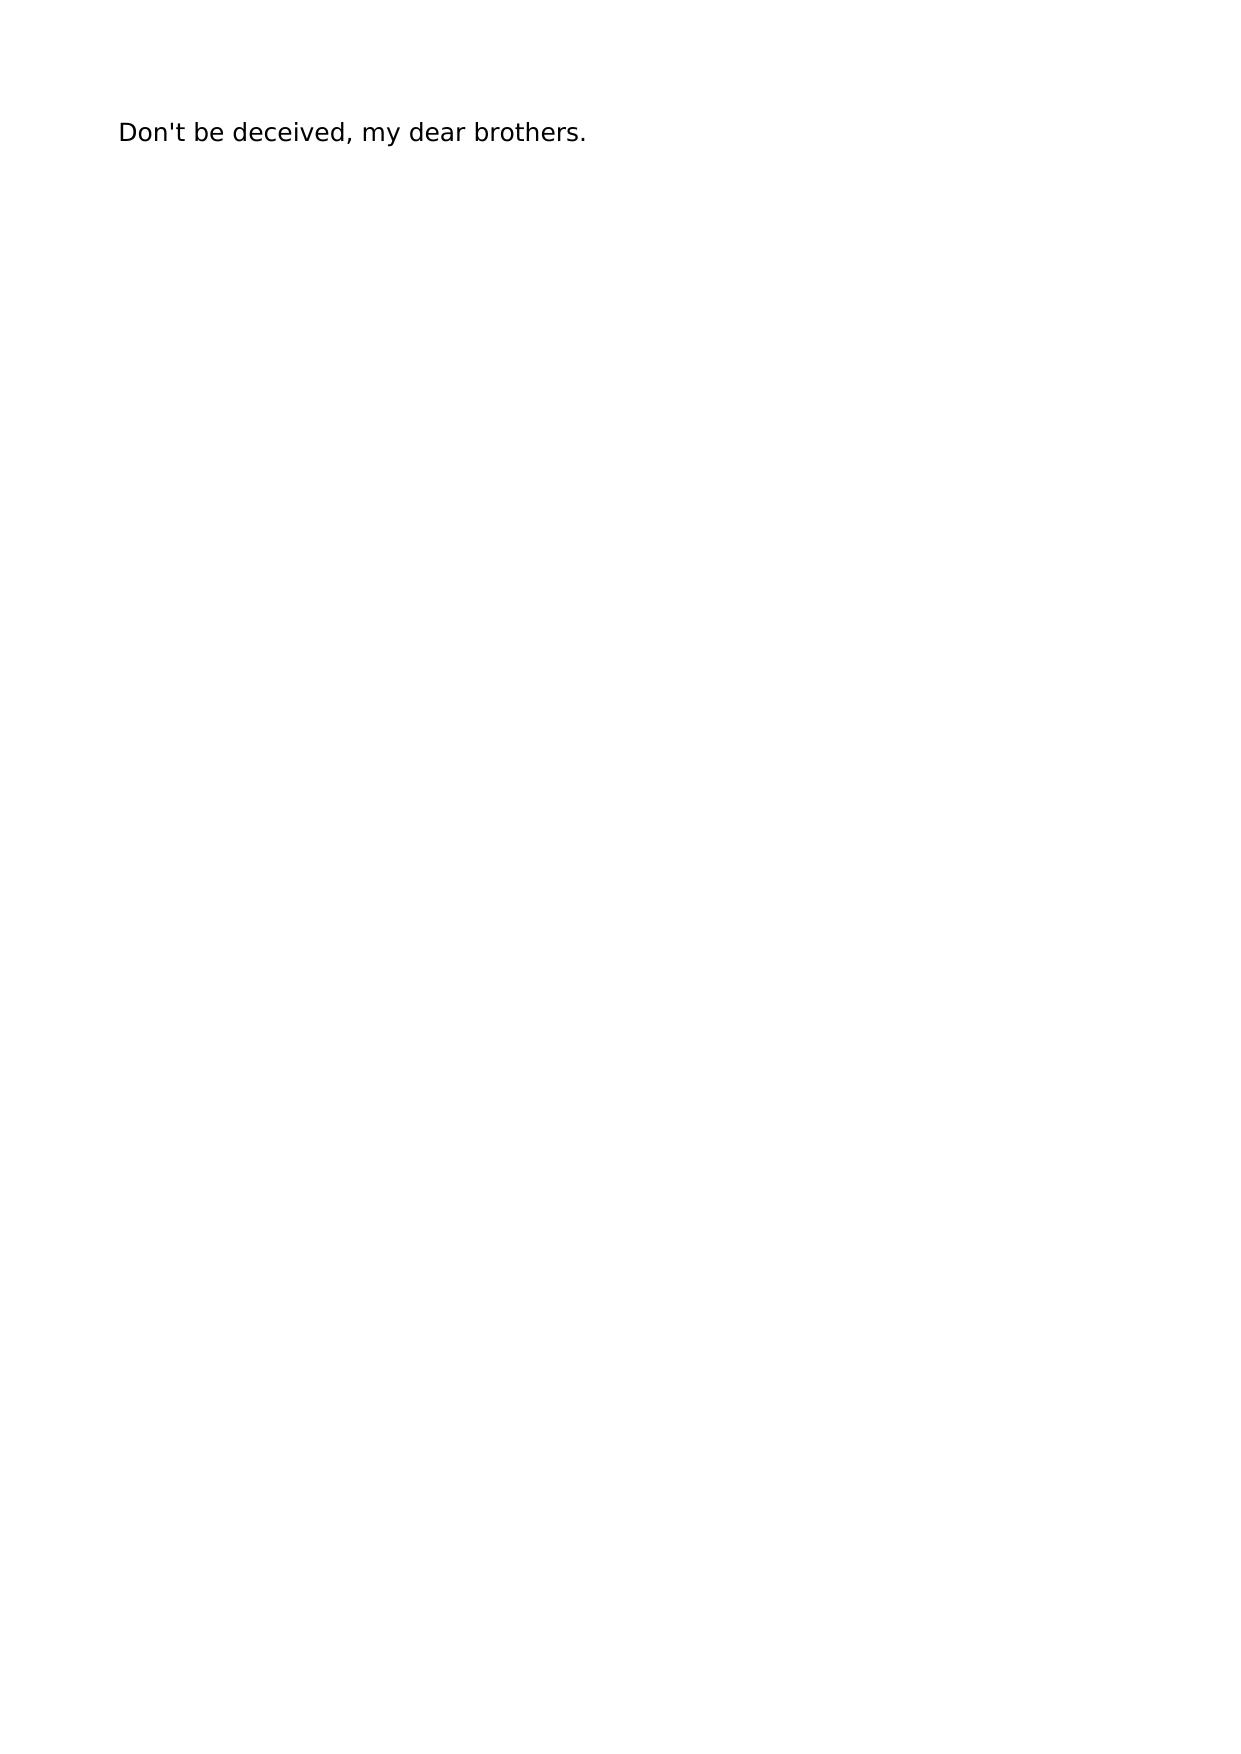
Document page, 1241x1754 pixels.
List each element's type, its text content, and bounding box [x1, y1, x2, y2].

text Don't be deceived, my dear brothers. [118, 118, 1122, 147]
